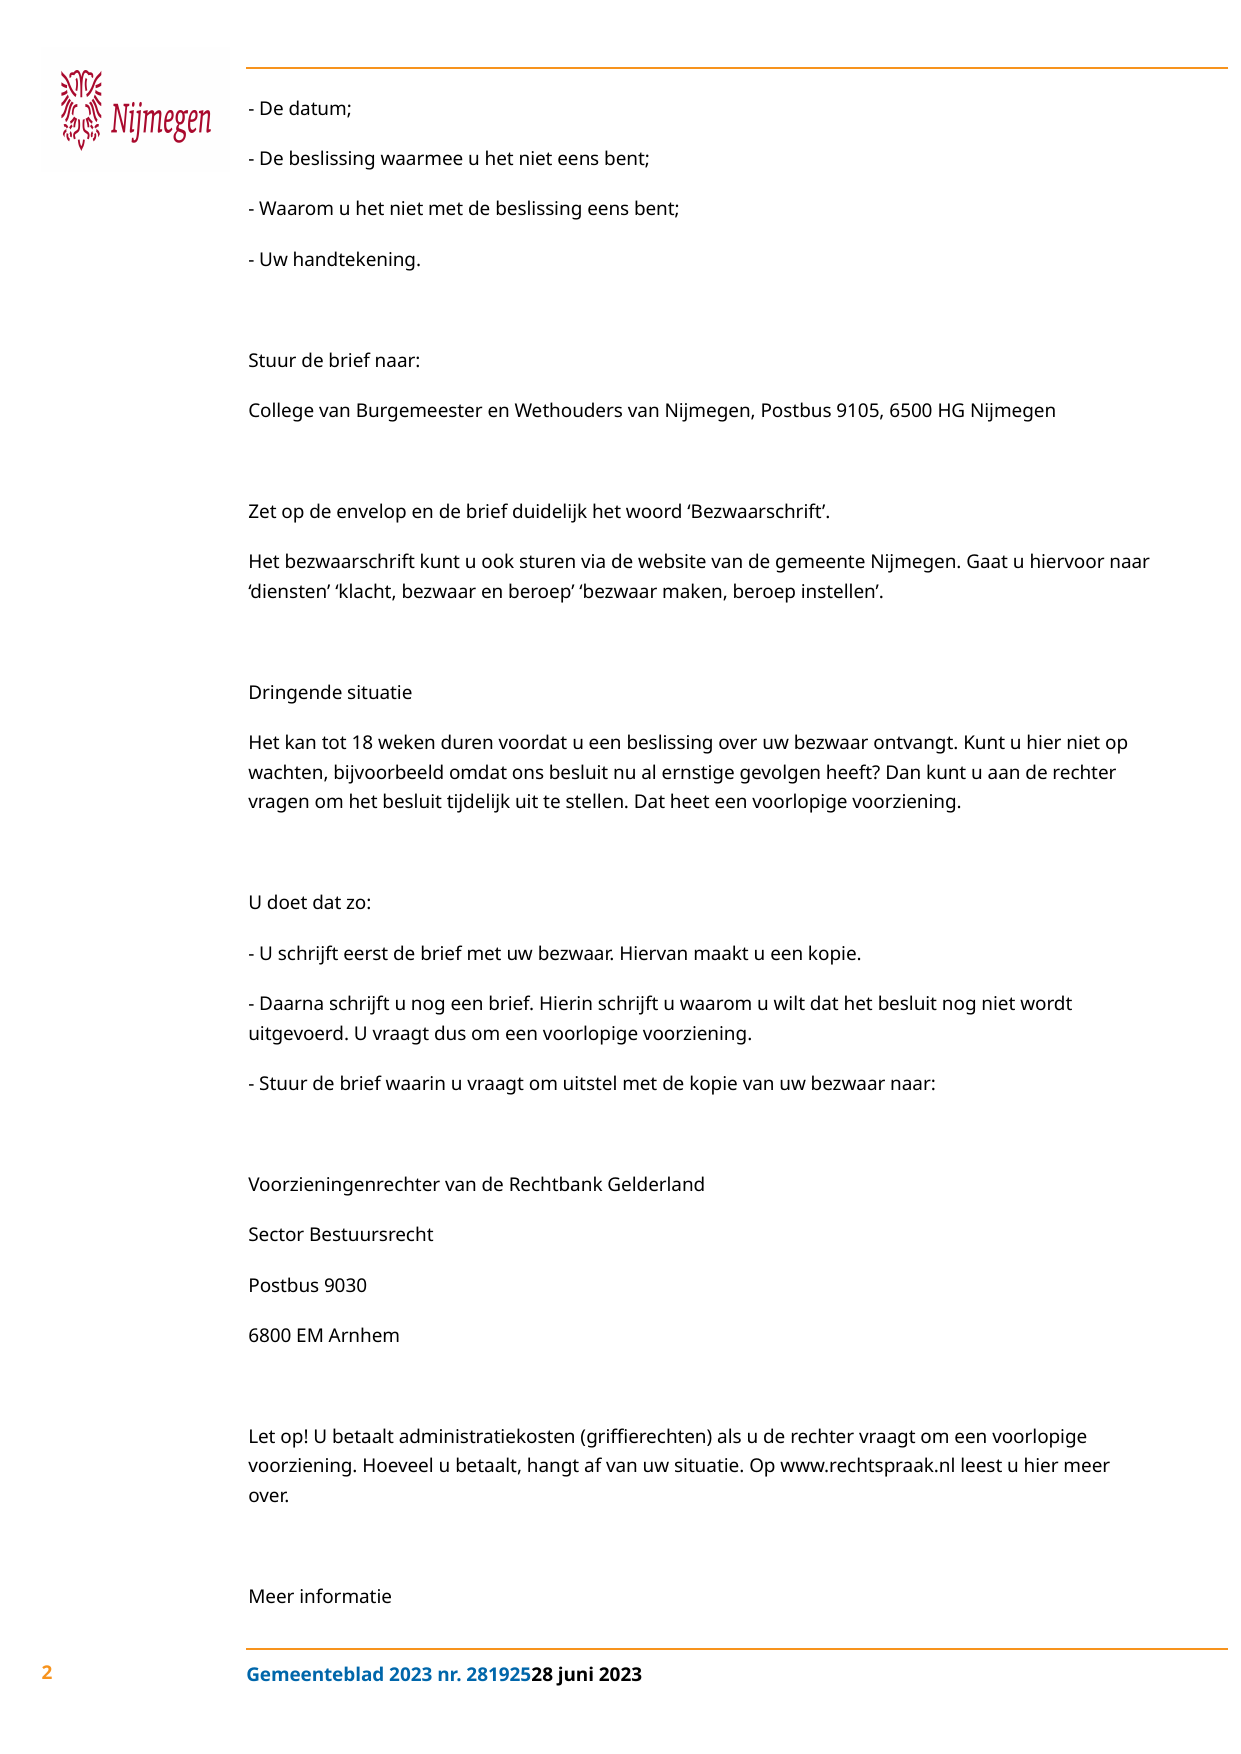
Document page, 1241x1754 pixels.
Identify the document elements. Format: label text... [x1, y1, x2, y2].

text College van Burgemeester en Wethouders van Nijmegen, Postbus 9105, 6500 HG Nijmegen [248, 397, 1152, 423]
text - De beslissing waarmee u het niet eens bent; [248, 145, 1152, 171]
text - Uw handtekening. [248, 246, 1152, 272]
text 6800 EM Arnhem [248, 1322, 1152, 1348]
text Zet op de envelop en de brief duidelijk het woord ‘Bezwaarschrift’. [248, 498, 1152, 524]
text Het bezwaarschrift kunt u ook sturen via de website van de gemeente Nijmegen. Gaat u hiervoor naar ‘diensten’ ‘klacht, bezwaar en beroep’ ‘bezwaar maken, beroep instellen’. [248, 548, 1152, 604]
text Sector Bestuursrecht [248, 1221, 1152, 1247]
text - Waarom u het niet met de beslissing eens bent; [248, 196, 1152, 221]
text Het kan tot 18 weken duren voordat u een beslissing over uw bezwaar ontvangt. Kunt u hier niet op wachten, bijvoorbeeld omdat ons besluit nu al ernstige gevolgen heeft? Dan kunt u aan de rechter vragen om het besluit tijdelijk uit te stellen. Dat heet een voorlopige voorziening. [248, 729, 1152, 814]
picture [41, 47, 231, 172]
text Voorzieningenrechter van de Rechtbank Gelderland [248, 1171, 1152, 1197]
text Dringende situatie [248, 679, 1152, 705]
text - U schrijft eerst de brief met uw bezwaar. Hiervan maakt u een kopie. [248, 940, 1152, 966]
text U doet dat zo: [248, 889, 1152, 915]
text - Daarna schrijft u nog een brief. Hierin schrijft u waarom u wilt dat het besluit nog niet wordt uitgevoerd. U vraagt dus om een voorlopige voorziening. [248, 990, 1152, 1046]
text - De datum; [248, 95, 1152, 121]
text Meer informatie [248, 1583, 1152, 1609]
text Stuur de brief naar: [248, 347, 1152, 373]
text Postbus 9030 [248, 1272, 1152, 1298]
text Let op! U betaalt administratiekosten (griffierechten) als u de rechter vraagt om een voorlopige voorziening. Hoeveel u betaalt, hangt af van uw situatie. Op www.rechtspraak.nl leest u hier meer over. [248, 1423, 1152, 1508]
text - Stuur de brief waarin u vraagt om uitstel met de kopie van uw bezwaar naar: [248, 1070, 1152, 1096]
